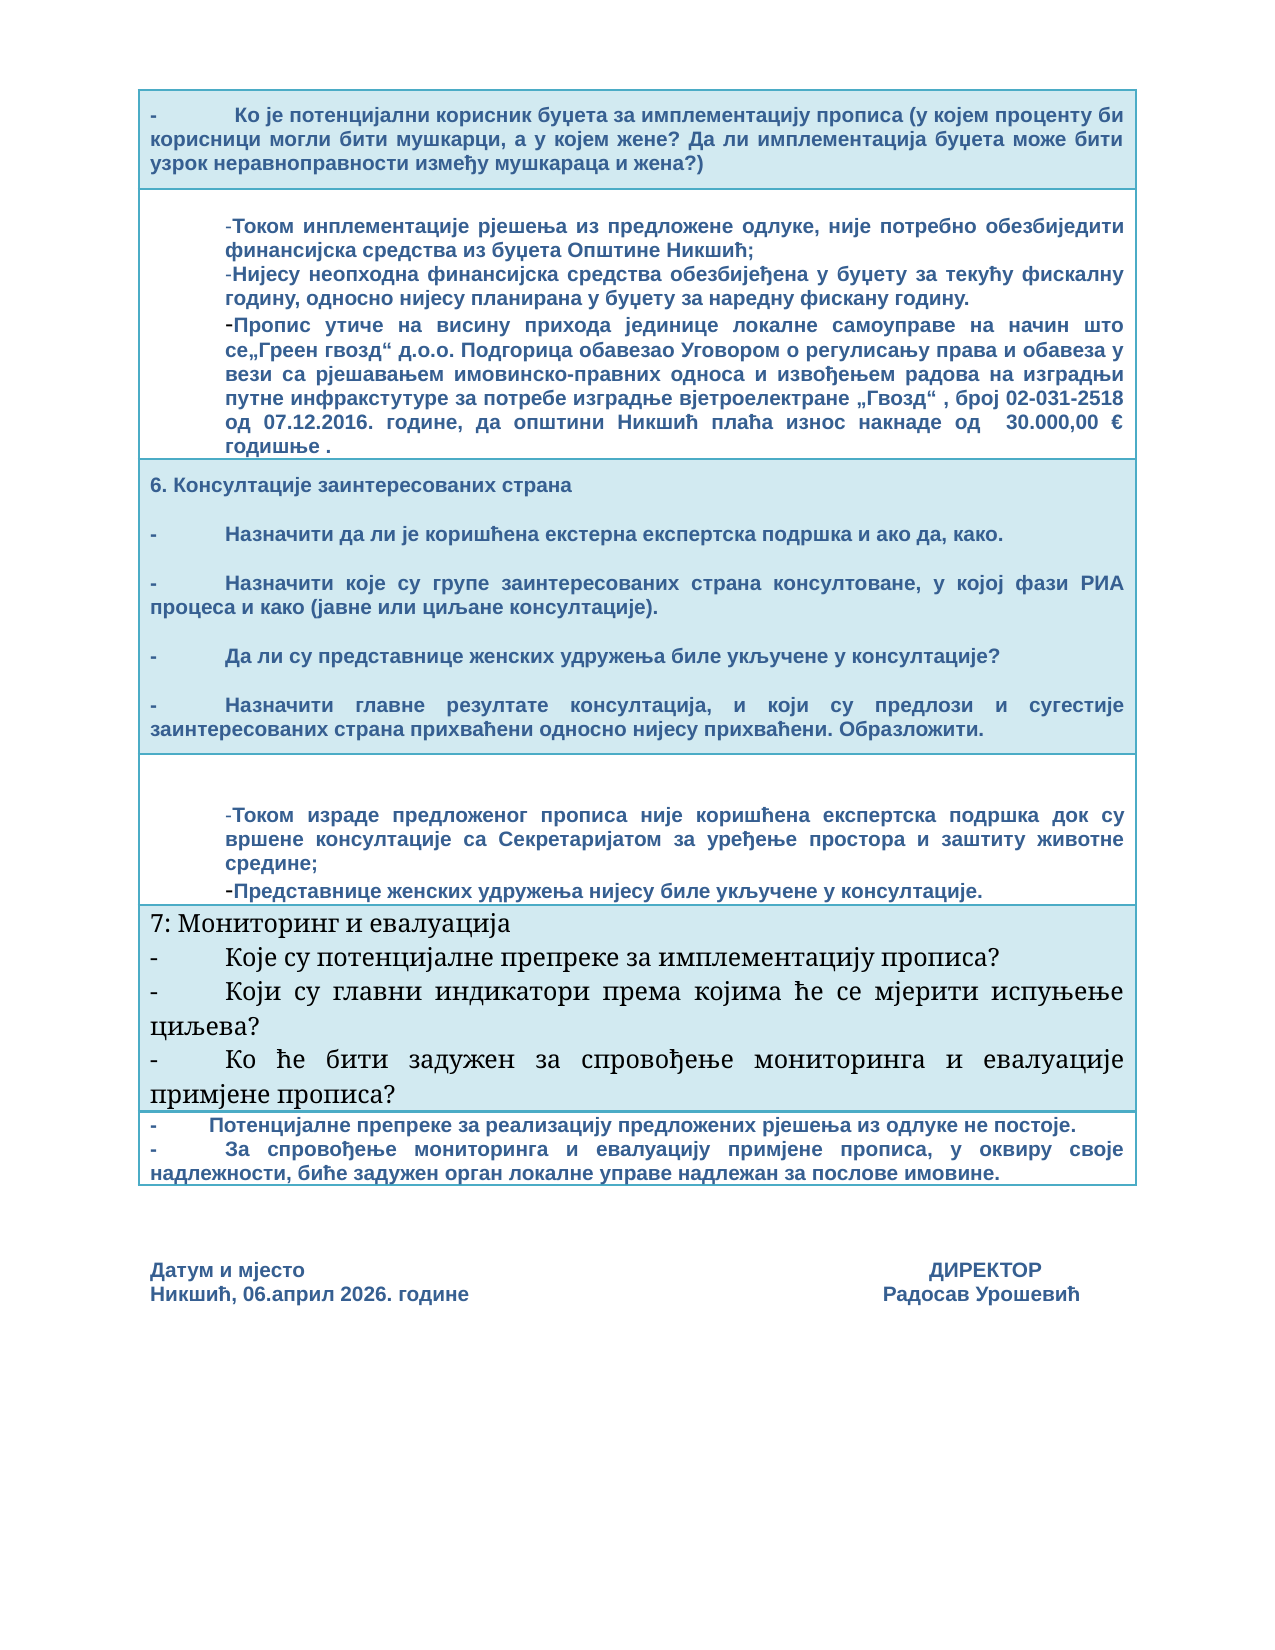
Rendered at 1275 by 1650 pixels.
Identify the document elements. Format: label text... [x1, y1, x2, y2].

text Никшић, 06.април 2026. године Радосав Урошевић [150, 1282, 1125, 1306]
table_cell - Потенцијалне препреке за реализацију предложених рјешења из одлуке не постоје. - За спровођење мониторинга и евалуацију примјене прописа, у оквиру своје надлежности, биће задужен орган локалне управе надлежан за послове имовине. [140, 1113, 1135, 1184]
text Датум и мјесто ДИРЕКТОР [150, 1258, 1125, 1282]
table_cell - Ко је потенцијални корисник буџета за имплементацију прописа (у којем проценту би корисници могли бити мушкарци, а у којем жене? Да ли имплементација буџета може бити узрок неравноправности између мушкараца и жена?) [140, 91, 1135, 188]
table_cell 6. Консултације заинтересованих страна - Назначити да ли је коришћена екстерна експертска подршка и ако да, како. - Назначити које су групе заинтересованих страна консултоване, у којој фази РИА процеса и како (јавне или циљане консултације). - Да ли су представнице женских удружења биле укључене у консултације? - Назначити главне резултате консултација, и који су предлози и сугестије заинтересованих страна прихваћени односно нијесу прихваћени. Образложити. [140, 460, 1135, 753]
table_cell 7: Мониторинг и евалуација - Које су потенцијалне препреке за имплементацију прописа? - Који су главни индикатори према којима ће се мјерити испуњење циљева? - Ко ће бити задужен за спровођење мониторинга и евалуације примјене прописа? [140, 906, 1135, 1110]
table_cell Током инплементације рјешења из предложене одлуке, није потребно обезбиједити финансијска средства из буџета Општине Никшић; Нијесу неопходна финансијска средства обезбијеђена у буџету за текућу фискалну годину, односно нијесу планирана у буџету за наредну фискану годину. Пропис утиче на висину прихода јединице локалне самоуправе на начин што се„Греен гвозд“ д.о.о. Подгорица обавезао Уговором о регулисању права и обавеза у вези са рјешавањем имовинско-правних односа и извођењем радова на изградњи путне инфракстутуре за потребе изградње вјетроелектране „Гвозд“ , број 02-031-2518 од 07.12.2016. године, да општини Никшић плаћа износ накнаде од 30.000,00 € годишње . [140, 190, 1135, 458]
table_cell Током израде предложеног прописа није коришћена експертска подршка док су вршене консултације са Секретаријатом за уређење простора и заштиту животне средине; Представнице женских удружења нијесу биле укључене у консултације. [140, 755, 1135, 904]
